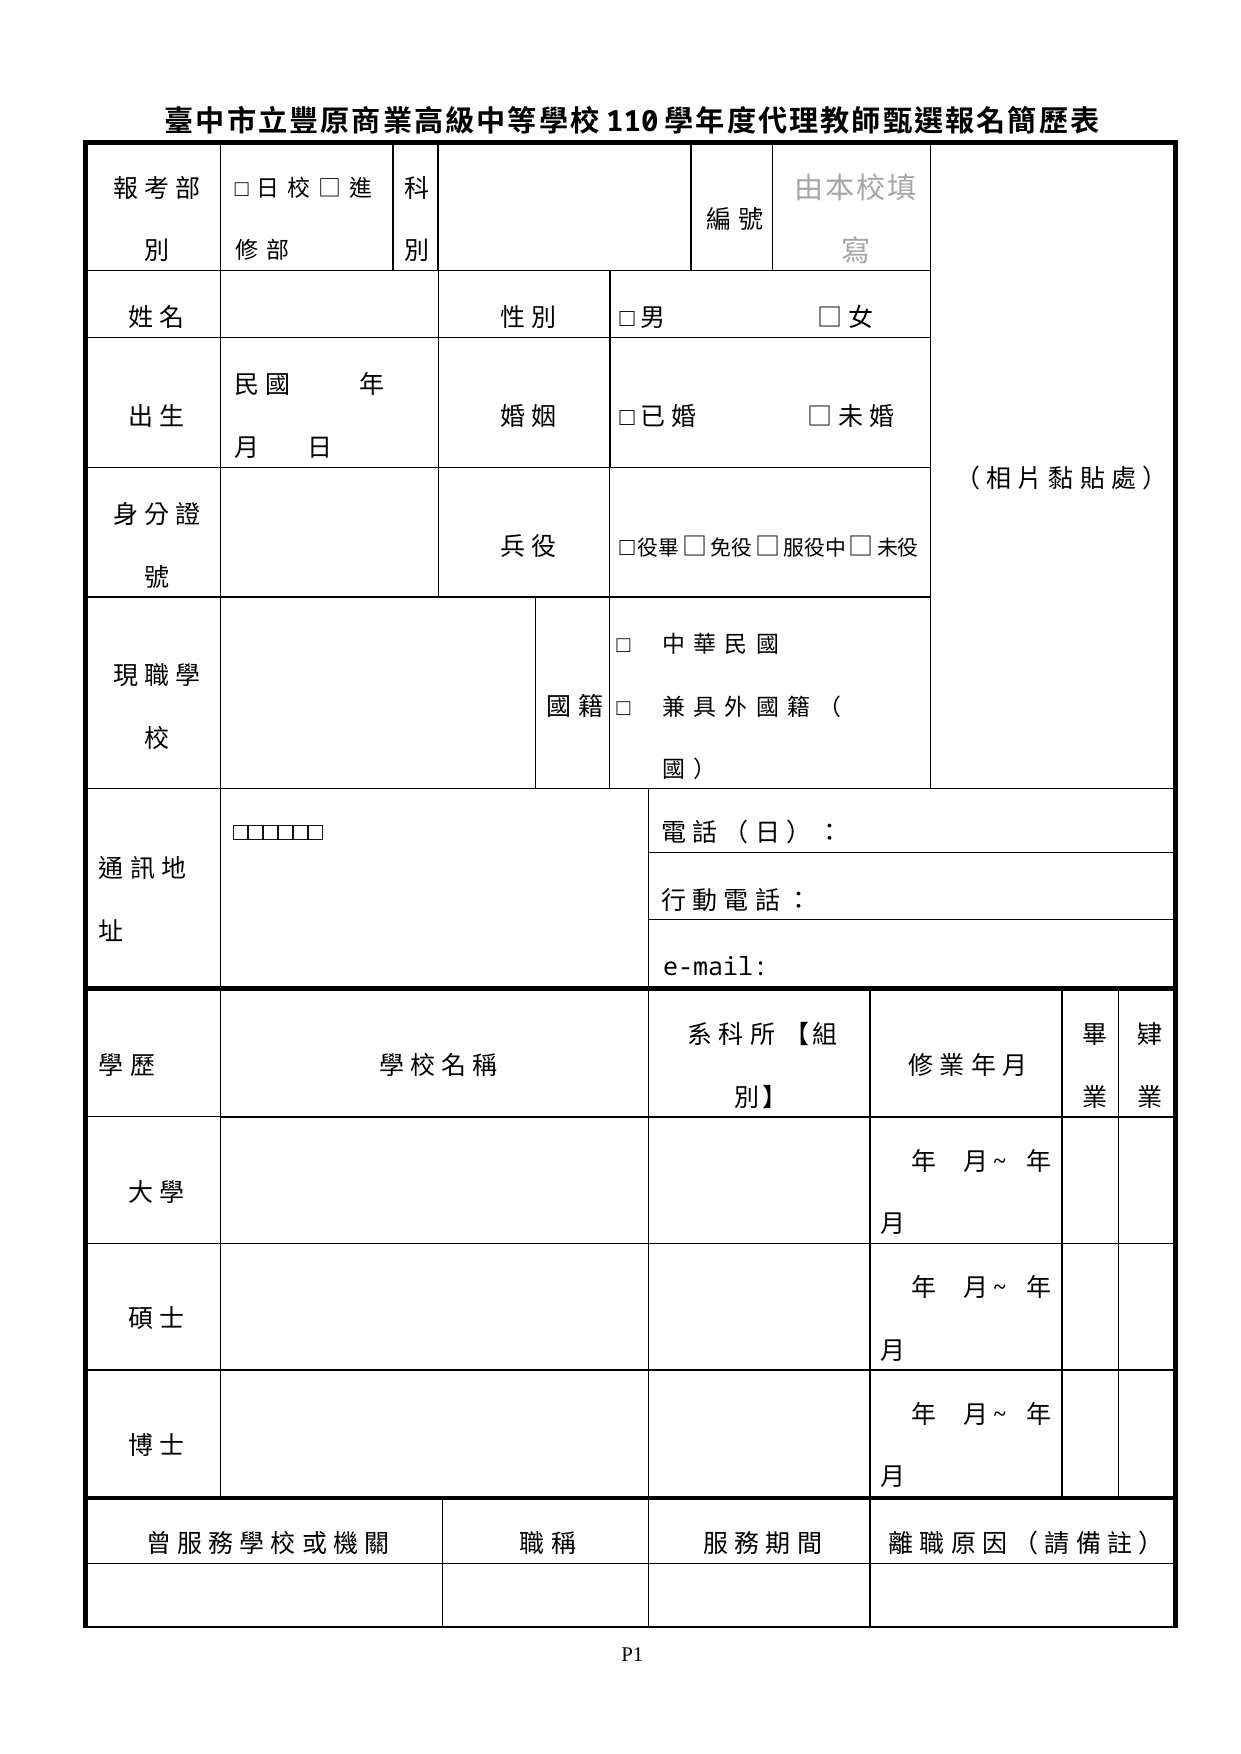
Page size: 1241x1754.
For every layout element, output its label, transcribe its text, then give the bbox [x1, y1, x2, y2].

table_cell [221, 598, 535, 788]
table_cell [1063, 1244, 1118, 1369]
table_cell [221, 1244, 648, 1369]
table_cell [1119, 1118, 1173, 1242]
table_cell [221, 468, 438, 596]
table_cell [649, 1564, 869, 1626]
table_cell 系科所【組別】 [649, 991, 869, 1116]
table_cell 畢業 [1063, 991, 1118, 1116]
table_cell [221, 271, 438, 337]
table_cell [221, 1371, 648, 1496]
table_cell 服務期間 [649, 1500, 869, 1563]
table_cell 修業年月 [871, 991, 1061, 1116]
table_cell 電話（日）： [649, 789, 1173, 852]
table_cell 年 月~ 年 月 [871, 1371, 1061, 1496]
table_header 報考部別 [88, 145, 220, 269]
text 臺中市立豐原商業高級中等學校110學年度代理教師甄選報名簡歷表 [85, 77, 1179, 140]
table_cell 通訊地址 [88, 789, 220, 986]
table_cell [871, 1564, 1173, 1626]
table_cell 身分證號 [88, 468, 220, 596]
table_cell □役畢□免役□服役中□未役 [610, 468, 930, 596]
table_cell 兵役 [439, 468, 609, 596]
table_cell [649, 1118, 869, 1242]
table_cell 婚姻 [439, 338, 609, 466]
table_cell □已婚 □未婚 [611, 338, 930, 466]
table_cell 現職學校 [88, 598, 220, 788]
table_cell 姓名 [88, 271, 220, 337]
table_cell 離職原因（請備註） [871, 1500, 1173, 1563]
table_cell [88, 1564, 442, 1626]
table_cell [443, 1564, 648, 1626]
table_cell □□□□□□ [221, 789, 648, 986]
table_cell 博士 [88, 1371, 220, 1496]
table_cell 出生 [88, 338, 220, 466]
table_header （相片黏貼處） [931, 145, 1173, 788]
table_cell [1119, 1244, 1173, 1369]
table_cell 年 月~ 年 月 [871, 1244, 1061, 1369]
table_cell 民國 年 月 日 [221, 338, 438, 466]
table_cell [649, 1244, 869, 1369]
table_cell 大學 [88, 1117, 220, 1242]
table_cell [1063, 1371, 1118, 1496]
table_cell [1119, 1371, 1173, 1496]
table_cell 中華民國 兼具外國籍（ 國） [610, 598, 930, 788]
table_cell [1063, 1118, 1118, 1242]
table_header 科別 [394, 145, 437, 269]
table_header 編號 [692, 145, 772, 269]
table_header 由本校填寫 [773, 145, 930, 269]
table_cell 碩士 [88, 1244, 220, 1369]
table_cell 肄業 [1119, 991, 1173, 1116]
table_header [439, 145, 690, 269]
table_cell □男 □女 [611, 271, 930, 337]
table_cell e-mail: [649, 920, 1173, 986]
table_cell 學歷 [88, 991, 220, 1116]
table_cell [649, 1371, 869, 1496]
table_cell 國籍 [536, 598, 609, 788]
table_cell 曾服務學校或機關 [88, 1500, 442, 1563]
table_cell 行動電話： [649, 853, 1173, 919]
table_cell 年 月~ 年 月 [871, 1118, 1061, 1242]
table_cell 職稱 [443, 1500, 648, 1563]
table_header □日校□進修部 [221, 145, 392, 269]
table_cell 學校名稱 [221, 991, 648, 1116]
table_cell 性別 [439, 271, 609, 337]
table_cell [221, 1118, 648, 1242]
